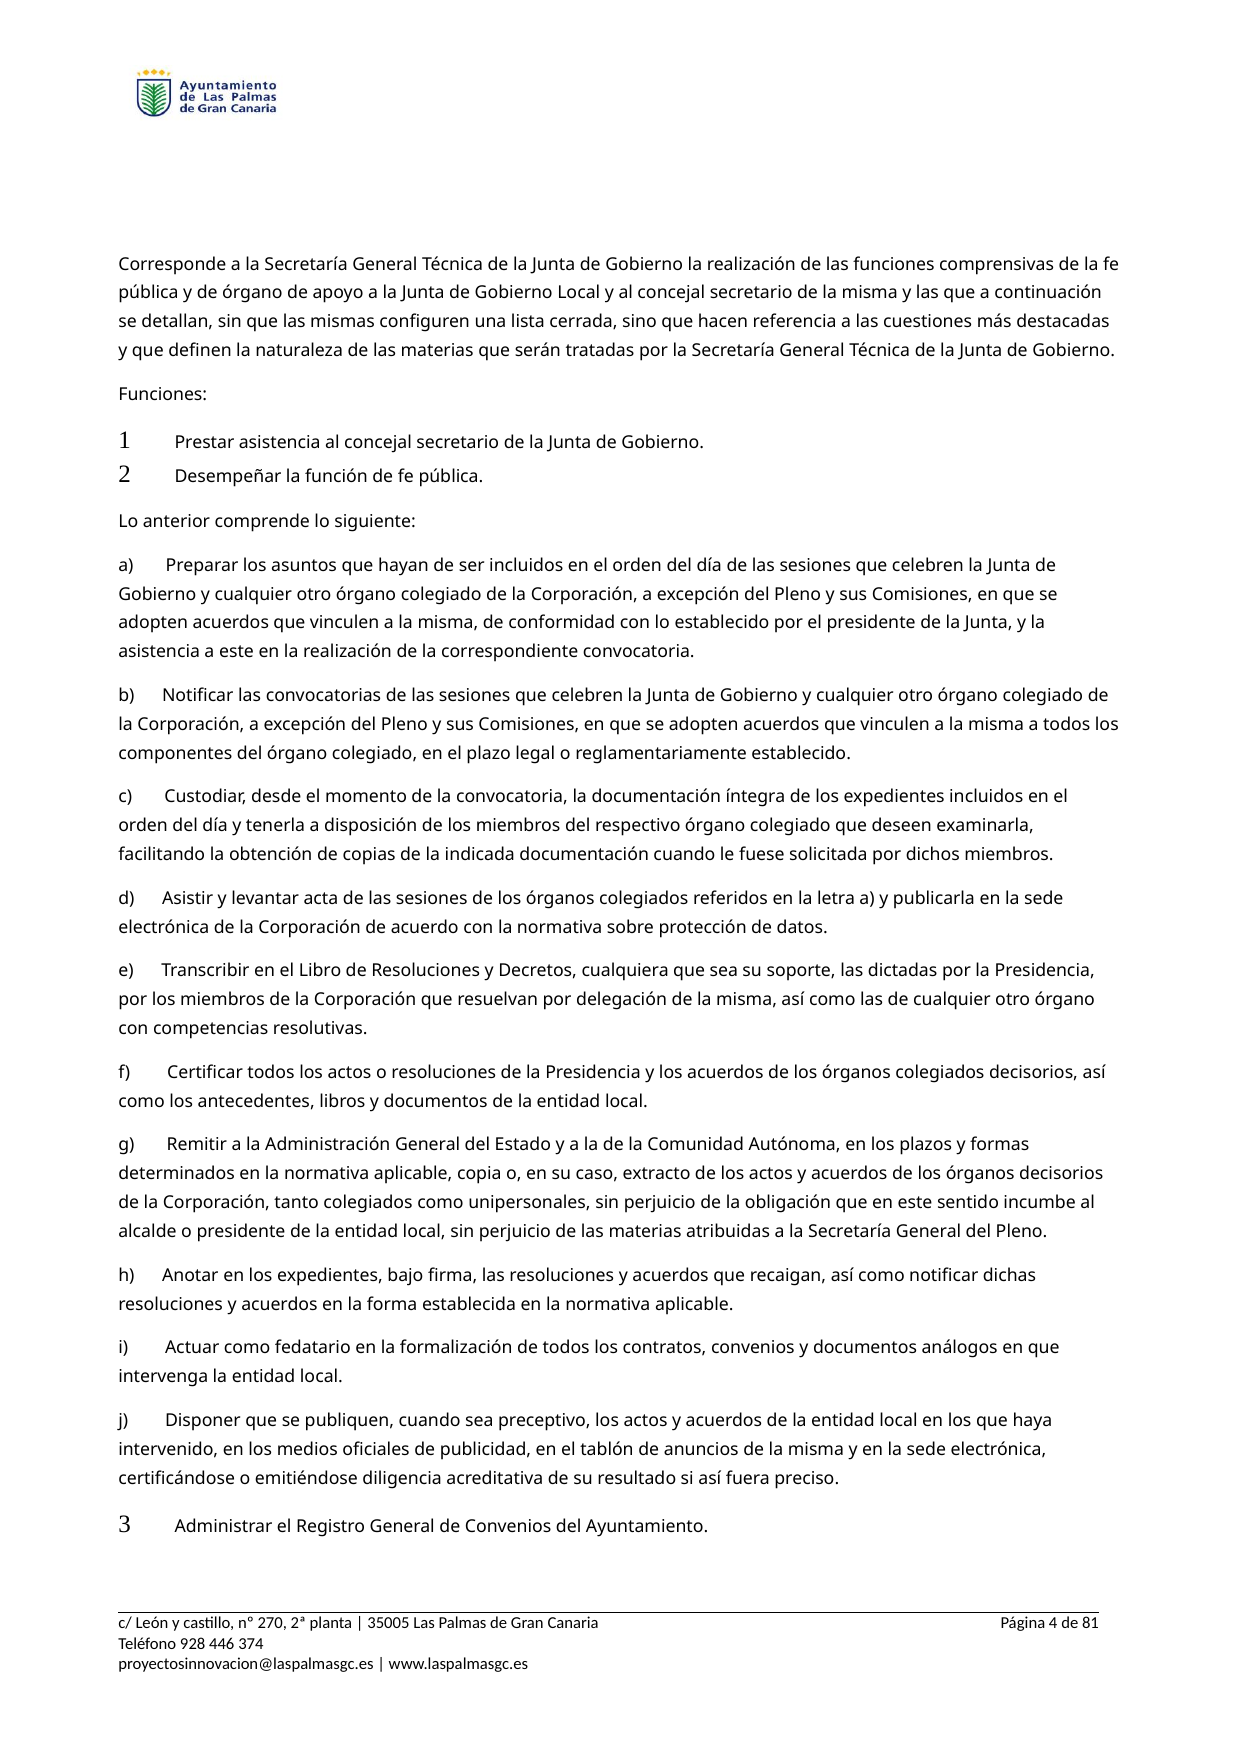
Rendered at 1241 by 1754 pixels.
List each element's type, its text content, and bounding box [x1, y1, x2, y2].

text c) Custodiar, desde el momento de la convocatoria, la documentación íntegra de los expedientes incluidos en el orden del día y tenerla a disposición de los miembros del respectivo órgano colegiado que deseen examinarla, facilitando la obtención de copias de la indicada documentación cuando le fuese solicitada por dichos miembros. [118, 784, 1122, 866]
text h) Anotar en los expedientes, bajo firma, las resoluciones y acuerdos que recaigan, así como notificar dichas resoluciones y acuerdos en la forma establecida en la normativa aplicable. [118, 1262, 1122, 1315]
text Lo anterior comprende lo siguiente: [118, 508, 1122, 533]
text a) Preparar los asuntos que hayan de ser incluidos en el orden del día de las sesiones que celebren la Junta de Gobierno y cualquier otro órgano colegiado de la Corporación, a excepción del Pleno y sus Comisiones, en que se adopten acuerdos que vinculen a la misma, de conformidad con lo establecido por el presidente de la Junta, y la asistencia a este en la realización de la correspondiente convocatoria. [118, 552, 1122, 663]
text d) Asistir y levantar acta de las sesiones de los órganos colegiados referidos en la letra a) y publicarla en la sede electrónica de la Corporación de acuerdo con la normativa sobre protección de datos. [118, 885, 1122, 938]
list Administrar el Registro General de Convenios del Ayuntamiento. [118, 1509, 1122, 1537]
text Corresponde a la Secretaría General Técnica de la Junta de Gobierno la realización de las funciones comprensivas de la fe pública y de órgano de apoyo a la Junta de Gobierno Local y al concejal secretario de la misma y las que a continuación se detallan, sin que las mismas configuren una lista cerrada, sino que hacen referencia a las cuestiones más destacadas y que definen la naturaleza de las materias que serán tratadas por la Secretaría General Técnica de la Junta de Gobierno. [118, 251, 1122, 362]
list Desempeñar la función de fe pública. [118, 459, 1122, 488]
picture [118, 65, 336, 144]
text j) Disponer que se publiquen, cuando sea preceptivo, los actos y acuerdos de la entidad local en los que haya intervenido, en los medios oficiales de publicidad, en el tablón de anuncios de la misma y en la sede electrónica, certificándose o emitiéndose diligencia acreditativa de su resultado si así fuera preciso. [118, 1407, 1122, 1489]
list Prestar asistencia al concejal secretario de la Junta de Gobierno. [118, 425, 1122, 454]
text e) Transcribir en el Libro de Resoluciones y Decretos, cualquiera que sea su soporte, las dictadas por la Presidencia, por los miembros de la Corporación que resuelvan por delegación de la misma, así como las de cualquier otro órgano con competencias resolutivas. [118, 958, 1122, 1040]
text Funciones: [118, 381, 1122, 406]
text i) Actuar como fedatario en la formalización de todos los contratos, convenios y documentos análogos en que intervenga la entidad local. [118, 1335, 1122, 1388]
text g) Remitir a la Administración General del Estado y a la de la Comunidad Autónoma, en los plazos y formas determinados en la normativa aplicable, copia o, en su caso, extracto de los actos y acuerdos de los órganos decisorios de la Corporación, tanto colegiados como unipersonales, sin perjuicio de la obligación que en este sentido incumbe al alcalde o presidente de la entidad local, sin perjuicio de las materias atribuidas a la Secretaría General del Pleno. [118, 1132, 1122, 1243]
text f) Certificar todos los actos o resoluciones de la Presidencia y los acuerdos de los órganos colegiados decisorios, así como los antecedentes, libros y documentos de la entidad local. [118, 1059, 1122, 1112]
text b) Notificar las convocatorias de las sesiones que celebren la Junta de Gobierno y cualquier otro órgano colegiado de la Corporación, a excepción del Pleno y sus Comisiones, en que se adopten acuerdos que vinculen a la misma a todos los componentes del órgano colegiado, en el plazo legal o reglamentariamente establecido. [118, 682, 1122, 764]
